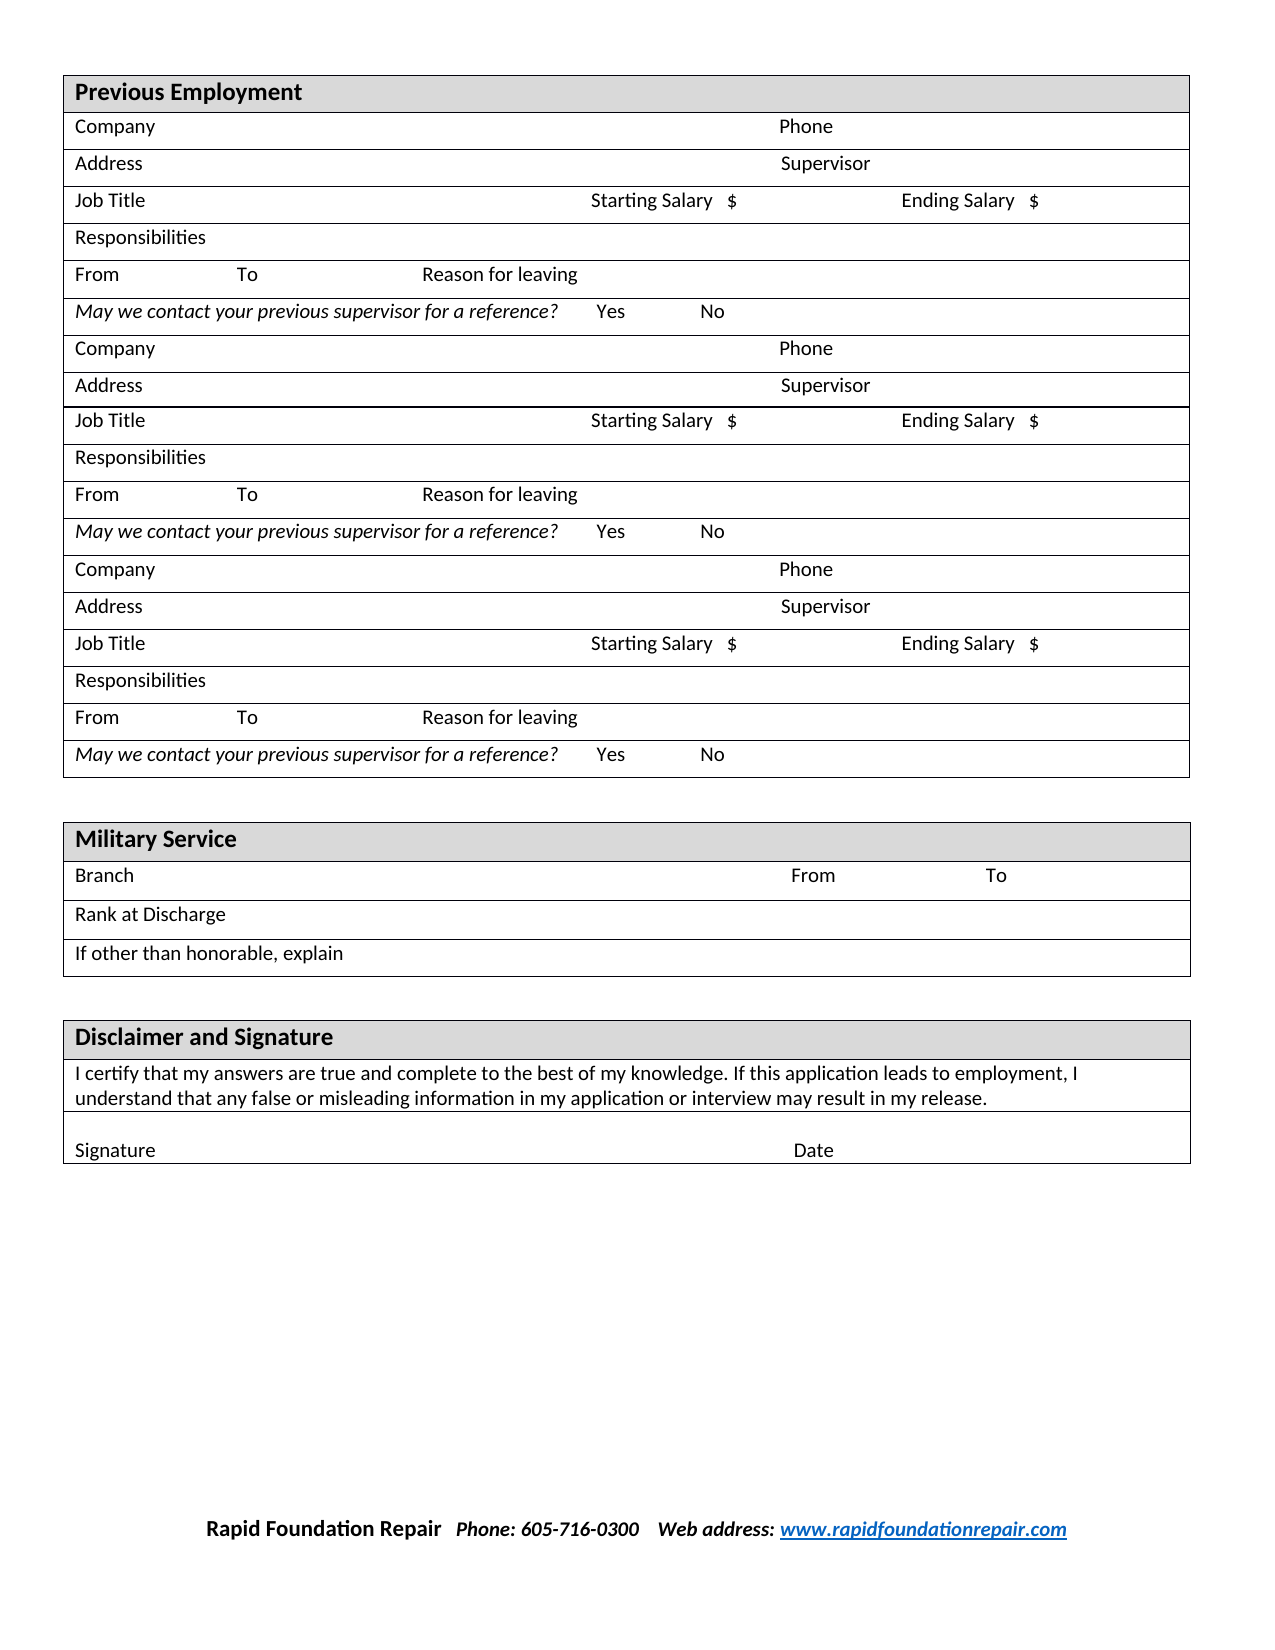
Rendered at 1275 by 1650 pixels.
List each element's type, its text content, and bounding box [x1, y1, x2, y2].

table_cell Job Title Starting Salary $ Ending Salary $ [64, 187, 1189, 223]
table_header Previous Employment [64, 76, 1189, 112]
table_cell From To Reason for leaving [64, 482, 1189, 518]
table_cell Responsibilities [64, 667, 1189, 703]
table_cell Address Supervisor [64, 150, 1189, 186]
table_cell Branch From To [64, 862, 1190, 900]
table_cell Company Phone [64, 336, 1189, 372]
table_cell Company Phone [64, 556, 1189, 592]
table_header Military Service [64, 823, 1190, 861]
table_cell Signature Date [64, 1112, 1190, 1163]
table_cell Address Supervisor [64, 593, 1189, 629]
table_cell Company Phone [64, 113, 1189, 149]
table_cell Address Supervisor [64, 373, 1189, 406]
table_cell Job Title Starting Salary $ Ending Salary $ [64, 630, 1189, 666]
table_cell Job Title Starting Salary $ Ending Salary $ [64, 408, 1189, 443]
table_cell I certify that my answers are true and complete to the best of my knowledge. If this application leads to employment, I understand that any false or misleading information in my application or interview may result in my release. [64, 1060, 1190, 1111]
table_cell Responsibilities [64, 445, 1189, 481]
table_cell From To Reason for leaving [64, 704, 1189, 740]
table_cell May we contact your previous supervisor for a reference? Yes No [64, 299, 1189, 334]
table_cell Rank at Discharge [64, 901, 1190, 939]
table_cell May we contact your previous supervisor for a reference? Yes No [64, 519, 1189, 555]
text Rapid Foundation Repair Phone: 605-716-0300 Web address: www.rapidfoundationrepair.com [75, 1514, 1200, 1542]
table_cell May we contact your previous supervisor for a reference? Yes No [64, 741, 1189, 777]
table_cell Responsibilities [64, 224, 1189, 260]
table_header Disclaimer and Signature [64, 1021, 1190, 1059]
table_cell If other than honorable, explain [64, 940, 1190, 976]
table_cell From To Reason for leaving [64, 261, 1189, 297]
